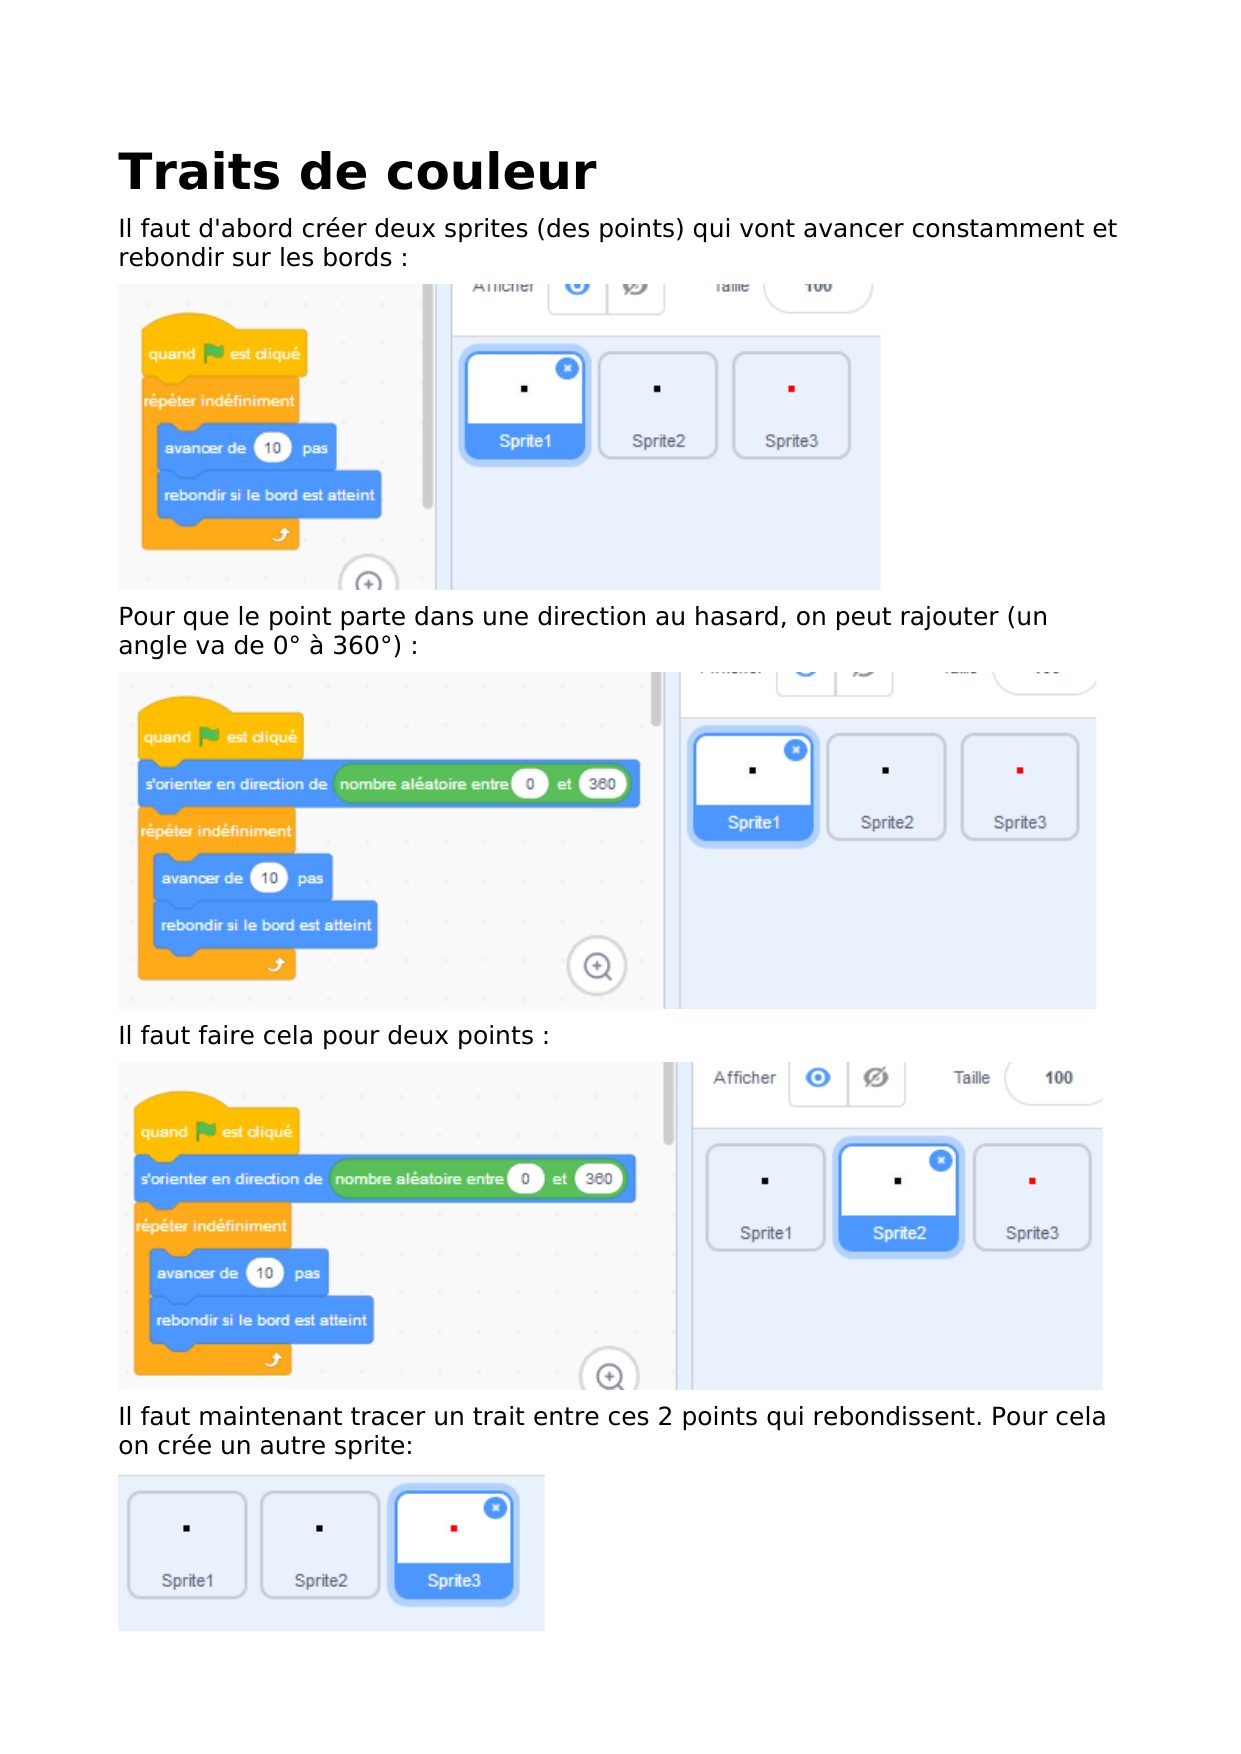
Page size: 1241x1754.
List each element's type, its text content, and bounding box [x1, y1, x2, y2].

subtitle Traits de couleur [118, 143, 1122, 201]
text Il faut faire cela pour deux points : [118, 1021, 1122, 1050]
picture [118, 1472, 545, 1631]
picture [118, 672, 1097, 1009]
picture [118, 1062, 1103, 1390]
picture [118, 284, 881, 590]
text Il faut d'abord créer deux sprites (des points) qui vont avancer constamment et rebondir sur les bords : [118, 214, 1122, 272]
text Pour que le point parte dans une direction au hasard, on peut rajouter (un angle va de 0° à 360°) : [118, 602, 1122, 660]
text Il faut maintenant tracer un trait entre ces 2 points qui rebondissent. Pour cela on crée un autre sprite: [118, 1402, 1122, 1460]
